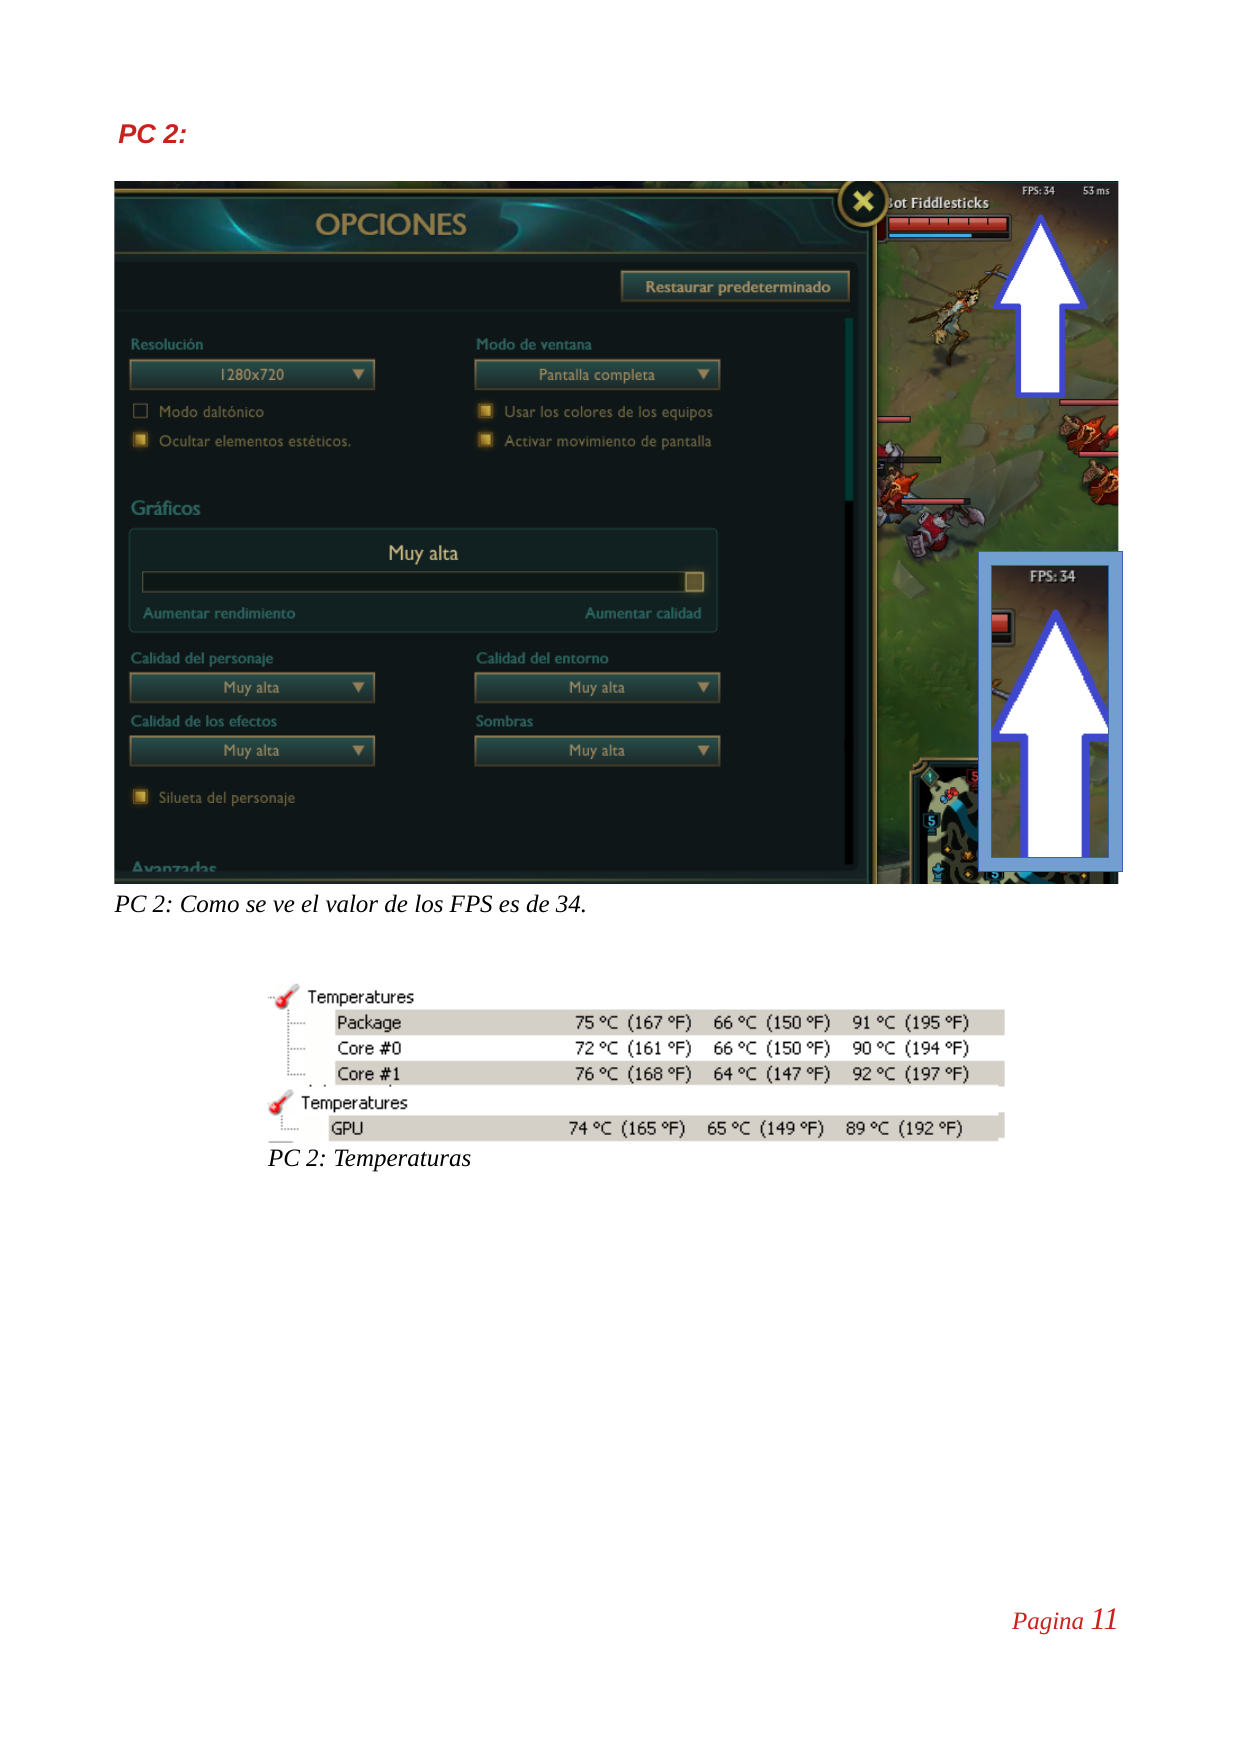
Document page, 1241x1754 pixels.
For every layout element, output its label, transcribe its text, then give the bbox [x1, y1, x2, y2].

text PC 2: [118, 118, 1122, 149]
picture [992, 566, 1108, 857]
picture [267, 982, 1005, 1143]
text PC 2: Temperaturas [268, 1143, 1004, 1171]
text PC 2: Como se ve el valor de los FPS es de 34. [114, 181, 1126, 918]
picture [114, 181, 1119, 884]
